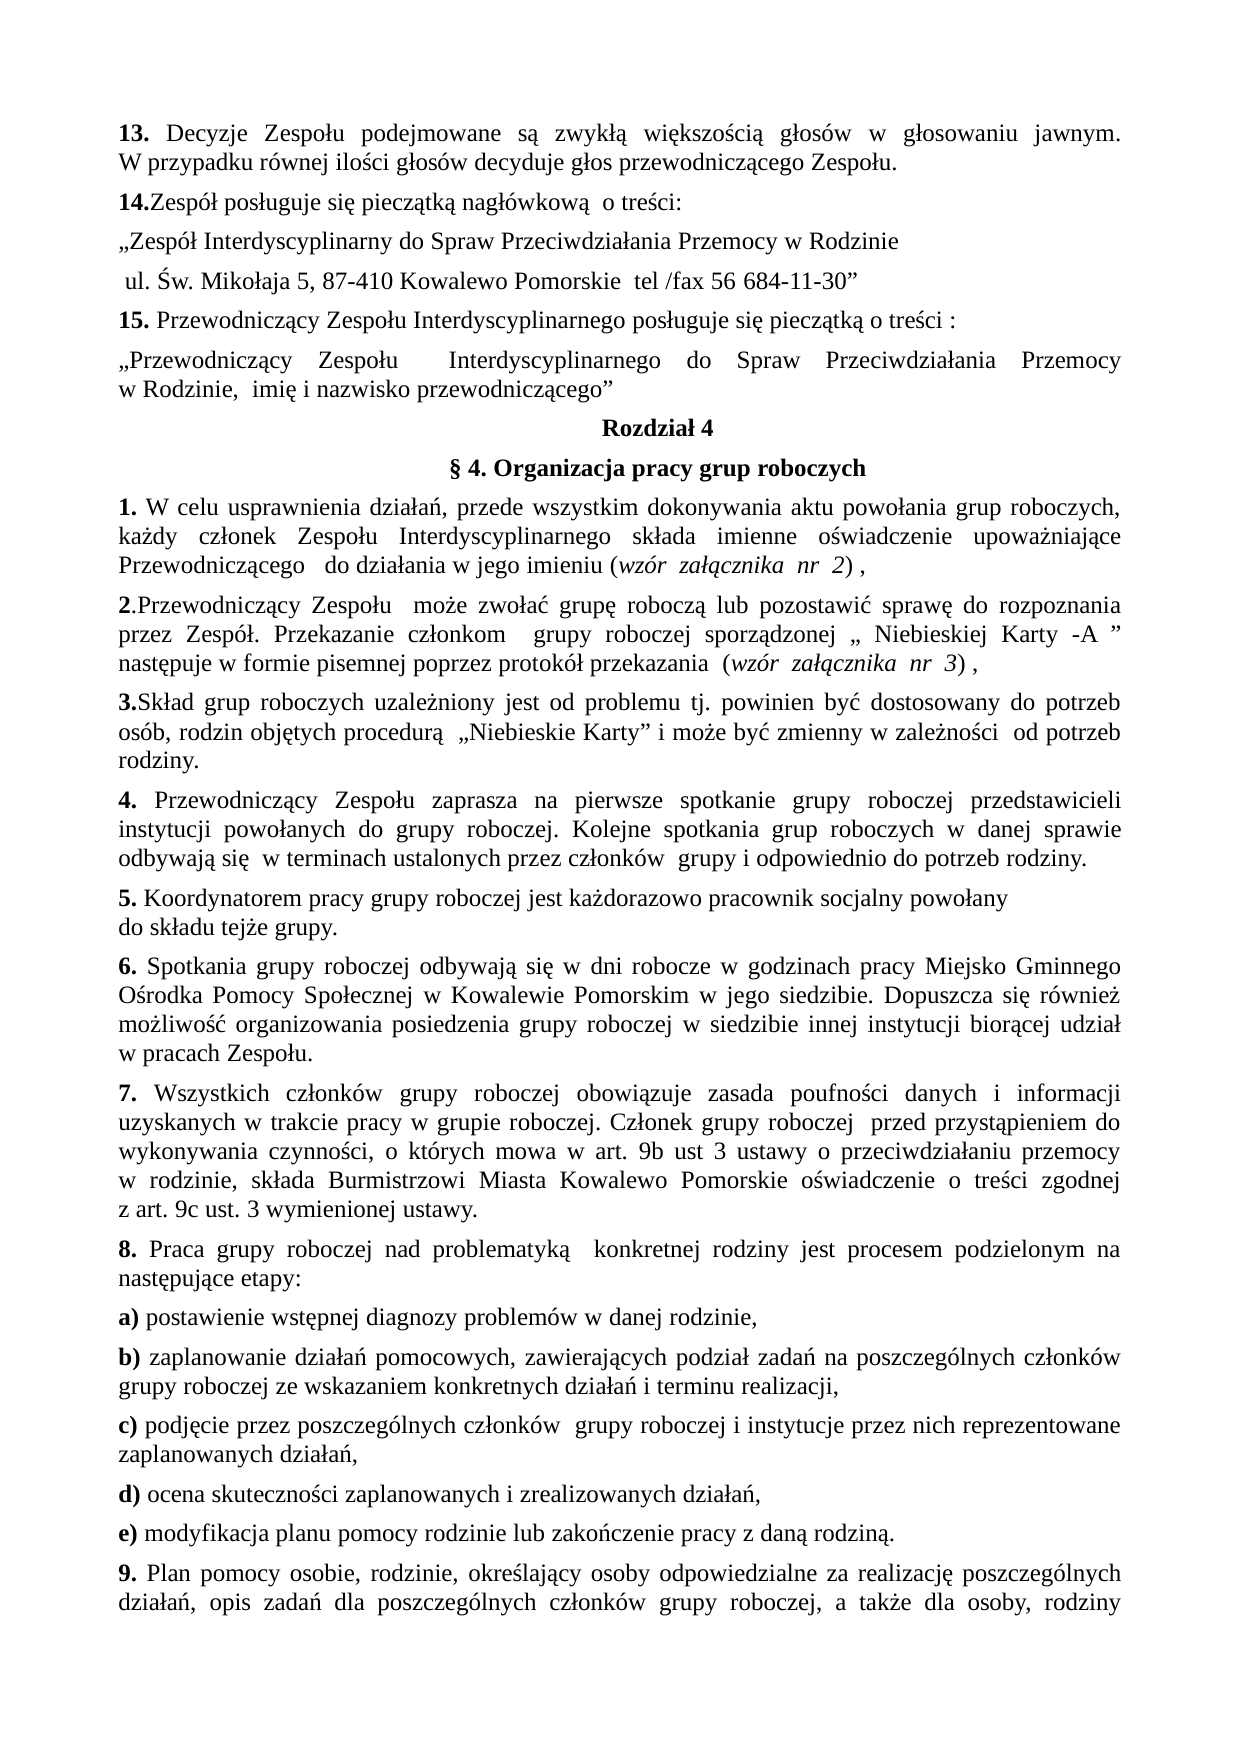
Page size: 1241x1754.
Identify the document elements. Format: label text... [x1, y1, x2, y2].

text ul. Św. Mikołaja 5, 87-410 Kowalewo Pomorskie tel /fax 56 684-11-30” [118, 266, 1122, 295]
text 13. Decyzje Zespołu podejmowane są zwykłą większością głosów w głosowaniu jawnym. W przypadku równej ilości głosów decyduje głos przewodniczącego Zespołu. [118, 118, 1122, 176]
text 2.Przewodniczący Zespołu może zwołać grupę roboczą lub pozostawić sprawę do rozpoznania przez Zespół. Przekazanie członkom grupy roboczej sporządzonej „ Niebieskiej Karty -A ” następuje w formie pisemnej poprzez protokół przekazania (wzór załącznika nr 3) , [118, 590, 1122, 677]
text „Zespół Interdyscyplinarny do Spraw Przeciwdziałania Przemocy w Rodzinie [118, 226, 1122, 255]
text 3.Skład grup roboczych uzależniony jest od problemu tj. powinien być dostosowany do potrzeb osób, rodzin objętych procedurą „Niebieskie Karty” i może być zmienny w zależności od potrzeb rodziny. [118, 687, 1122, 774]
text b) zaplanowanie działań pomocowych, zawierających podział zadań na poszczególnych członków grupy roboczej ze wskazaniem konkretnych działań i terminu realizacji, [118, 1341, 1122, 1399]
text „Przewodniczący Zespołu Interdyscyplinarnego do Spraw Przeciwdziałania Przemocy w Rodzinie, imię i nazwisko przewodniczącego” [118, 344, 1122, 403]
text 9. Plan pomocy osobie, rodzinie, określający osoby odpowiedzialne za realizację poszczególnych działań, opis zadań dla poszczególnych członków grupy roboczej, a także dla osoby, rodziny [118, 1557, 1122, 1616]
list § 4. Organizacja pracy grup roboczych [156, 453, 1122, 482]
text c) podjęcie przez poszczególnych członków grupy roboczej i instytucje przez nich reprezentowane zaplanowanych działań, [118, 1410, 1122, 1468]
text 7. Wszystkich członków grupy roboczej obowiązuje zasada poufności danych i informacji uzyskanych w trakcie pracy w grupie roboczej. Członek grupy roboczej przed przystąpieniem do wykonywania czynności, o których mowa w art. 9b ust 3 ustawy o przeciwdziałaniu przemocy w rodzinie, składa Burmistrzowi Miasta Kowalewo Pomorskie oświadczenie o treści zgodnej z art. 9c ust. 3 wymienionej ustawy. [118, 1078, 1122, 1223]
text 15. Przewodniczący Zespołu Interdyscyplinarnego posługuje się pieczątką o treści : [118, 305, 1122, 334]
text 6. Spotkania grupy roboczej odbywają się w dni robocze w godzinach pracy Miejsko Gminnego Ośrodka Pomocy Społecznej w Kowalewie Pomorskim w jego siedzibie. Dopuszcza się również możliwość organizowania posiedzenia grupy roboczej w siedzibie innej instytucji biorącej udział w pracach Zespołu. [118, 951, 1122, 1067]
text 1. W celu usprawnienia działań, przede wszystkim dokonywania aktu powołania grup roboczych, każdy członek Zespołu Interdyscyplinarnego składa imienne oświadczenie upoważniające Przewodniczącego do działania w jego imieniu (wzór załącznika nr 2) , [118, 492, 1122, 579]
text e) modyfikacja planu pomocy rodzinie lub zakończenie pracy z daną rodziną. [118, 1518, 1122, 1547]
text 8. Praca grupy roboczej nad problematyką konkretnej rodziny jest procesem podzielonym na następujące etapy: [118, 1233, 1122, 1292]
text a) postawienie wstępnej diagnozy problemów w danej rodzinie, [118, 1302, 1122, 1331]
text 14.Zespół posługuje się pieczątką nagłówkową o treści: [118, 187, 1122, 216]
text d) ocena skuteczności zaplanowanych i zrealizowanych działań, [118, 1478, 1122, 1508]
text 4. Przewodniczący Zespołu zaprasza na pierwsze spotkanie grupy roboczej przedstawicieli instytucji powołanych do grupy roboczej. Kolejne spotkania grup roboczych w danej sprawie odbywają się w terminach ustalonych przez członków grupy i odpowiednio do potrzeb rodziny. [118, 785, 1122, 872]
list Rozdział 4 [156, 413, 1122, 442]
text 5. Koordynatorem pracy grupy roboczej jest każdorazowo pracownik socjalny powołany do składu tejże grupy. [118, 882, 1122, 941]
